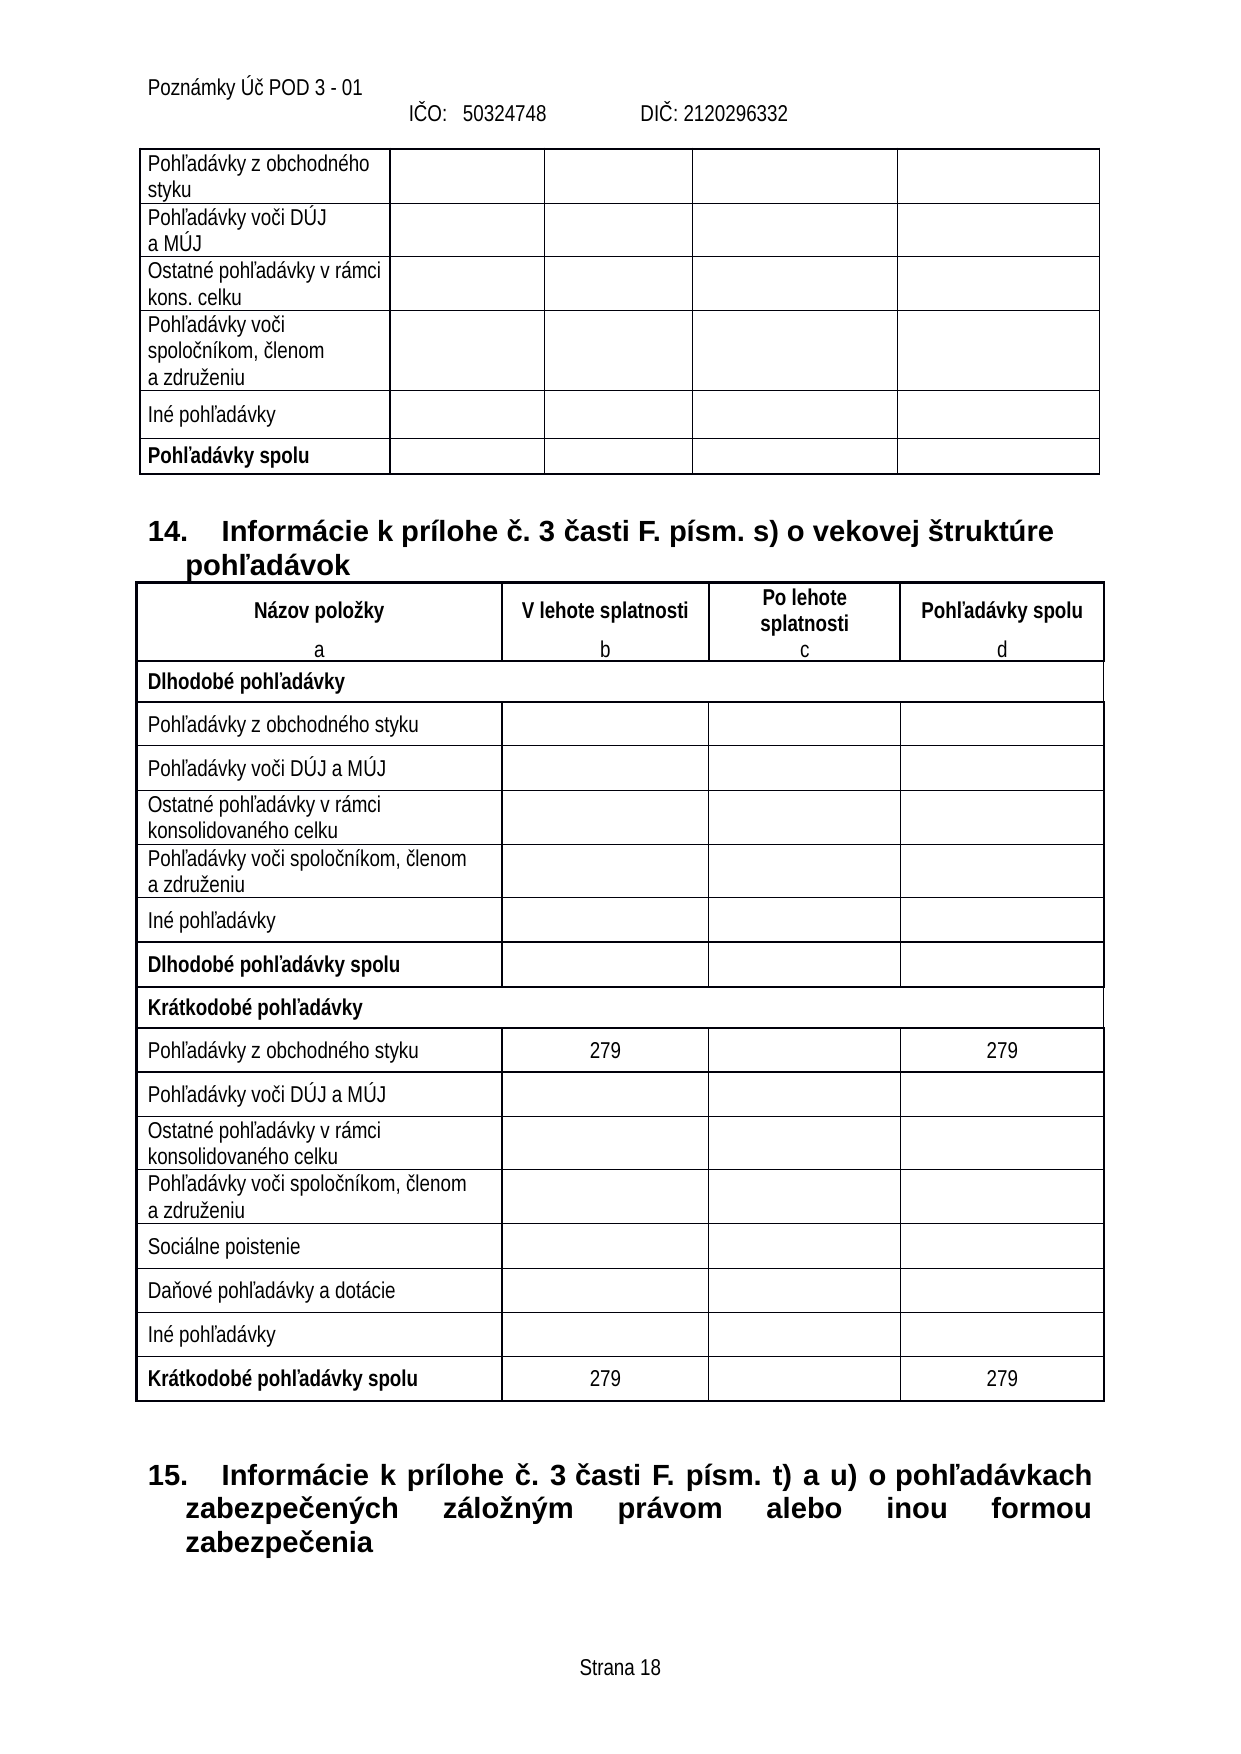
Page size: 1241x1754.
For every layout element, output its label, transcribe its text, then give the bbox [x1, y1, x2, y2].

table_cell [391, 150, 544, 202]
table_cell [503, 703, 708, 745]
table_cell 279 [901, 1029, 1103, 1071]
table_cell [709, 898, 900, 941]
table_cell [709, 1029, 900, 1071]
table_cell [898, 150, 1099, 202]
table_cell Pohľadávky voči DÚJ a MÚJ [138, 1073, 501, 1116]
table_cell [693, 311, 897, 390]
table_cell Pohľadávky z obchodného styku [141, 150, 389, 202]
table_cell Dlhodobé pohľadávky spolu [138, 943, 501, 986]
table_cell [898, 257, 1099, 310]
table_cell [693, 150, 897, 202]
table_cell c [710, 636, 899, 660]
table_cell [898, 204, 1099, 256]
table_cell [391, 204, 544, 256]
table_cell Pohľadávky voči spoločníkom, členom a združeniu [138, 1170, 501, 1223]
table_cell [901, 1073, 1103, 1116]
table_cell [503, 1313, 708, 1356]
table_cell [503, 1170, 708, 1223]
table_cell [693, 391, 897, 437]
table_cell Ostatné pohľadávky v rámci konsolidovaného celku [138, 1117, 501, 1169]
table_cell [709, 1313, 900, 1356]
table_cell Sociálne poistenie [138, 1224, 501, 1267]
table_cell [709, 1117, 900, 1169]
table_cell [898, 311, 1099, 390]
table_cell [545, 150, 692, 202]
table_cell [709, 943, 900, 986]
table_cell [709, 791, 900, 843]
table_cell Ostatné pohľadávky v rámci kons. celku [141, 257, 389, 310]
table_cell [901, 1224, 1103, 1267]
table_cell [503, 791, 708, 843]
table_cell [709, 1170, 900, 1223]
table_cell d [901, 636, 1103, 660]
table_cell Krátkodobé pohľadávky spolu [138, 1357, 501, 1400]
table_cell [709, 703, 900, 745]
table_cell [901, 845, 1103, 897]
table_header Po lehote splatnosti [710, 584, 899, 636]
table_cell [901, 943, 1103, 986]
table_header Pohľadávky spolu [901, 584, 1103, 636]
title Informácie k prílohe č. 3 časti F. písm. s) o vekovej štruktúre pohľadávok [148, 514, 1092, 581]
table_header Názov položky [138, 584, 501, 636]
table_cell Daňové pohľadávky a dotácie [138, 1269, 501, 1312]
table_cell [545, 257, 692, 310]
table_cell Pohľadávky voči DÚJ a MÚJ [138, 746, 501, 790]
table_cell 279 [901, 1357, 1103, 1400]
table_cell [901, 1170, 1103, 1223]
table_cell [503, 898, 708, 941]
table_cell Iné pohľadávky [138, 1313, 501, 1356]
table_header V lehote splatnosti [503, 584, 708, 636]
table_cell Iné pohľadávky [141, 391, 389, 437]
table_cell Pohľadávky voči spoločníkom, členom a združeniu [141, 311, 389, 390]
table_cell Pohľadávky z obchodného styku [138, 703, 501, 745]
title Informácie k prílohe č. 3 časti F. písm. t) a u) o pohľadávkach zabezpečených záložným právom alebo inou formou zabezpečenia [148, 1458, 1092, 1558]
table_cell Dlhodobé pohľadávky [138, 662, 1103, 701]
table_cell Ostatné pohľadávky v rámci konsolidovaného celku [138, 791, 501, 843]
table_cell [693, 439, 897, 473]
table_cell Krátkodobé pohľadávky [138, 988, 1103, 1027]
table_cell 279 [503, 1357, 708, 1400]
table_cell Pohľadávky voči DÚJ a MÚJ [141, 204, 389, 256]
table_cell Iné pohľadávky [138, 898, 501, 941]
table_cell [503, 1269, 708, 1312]
table_cell [391, 439, 544, 473]
table_cell [545, 204, 692, 256]
table_cell Pohľadávky voči spoločníkom, členom a združeniu [138, 845, 501, 897]
table_cell [545, 311, 692, 390]
table_cell [503, 943, 708, 986]
table_cell [693, 257, 897, 310]
table_cell [709, 845, 900, 897]
table_cell [503, 1224, 708, 1267]
table_cell [503, 1117, 708, 1169]
table_cell [709, 1224, 900, 1267]
table_cell [709, 746, 900, 790]
table_cell [503, 746, 708, 790]
table_cell Pohľadávky z obchodného styku [138, 1029, 501, 1071]
table_cell Pohľadávky spolu [141, 439, 389, 473]
table_cell b [503, 636, 708, 660]
table_cell [545, 391, 692, 437]
table_cell [503, 1073, 708, 1116]
table_cell [391, 257, 544, 310]
table_cell 279 [503, 1029, 708, 1071]
table_cell [901, 791, 1103, 843]
table_cell [901, 746, 1103, 790]
table_cell [898, 391, 1099, 437]
table_cell [901, 898, 1103, 941]
table_cell [391, 311, 544, 390]
table_cell [545, 439, 692, 473]
table_cell [901, 1117, 1103, 1169]
table_cell [898, 439, 1099, 473]
table_cell [503, 845, 708, 897]
table_cell [709, 1269, 900, 1312]
table_cell [901, 703, 1103, 745]
table_cell [693, 204, 897, 256]
table_cell [709, 1357, 900, 1400]
table_cell [901, 1269, 1103, 1312]
table_cell [901, 1313, 1103, 1356]
table_cell a [138, 636, 501, 660]
table_cell [391, 391, 544, 437]
table_cell [709, 1073, 900, 1116]
